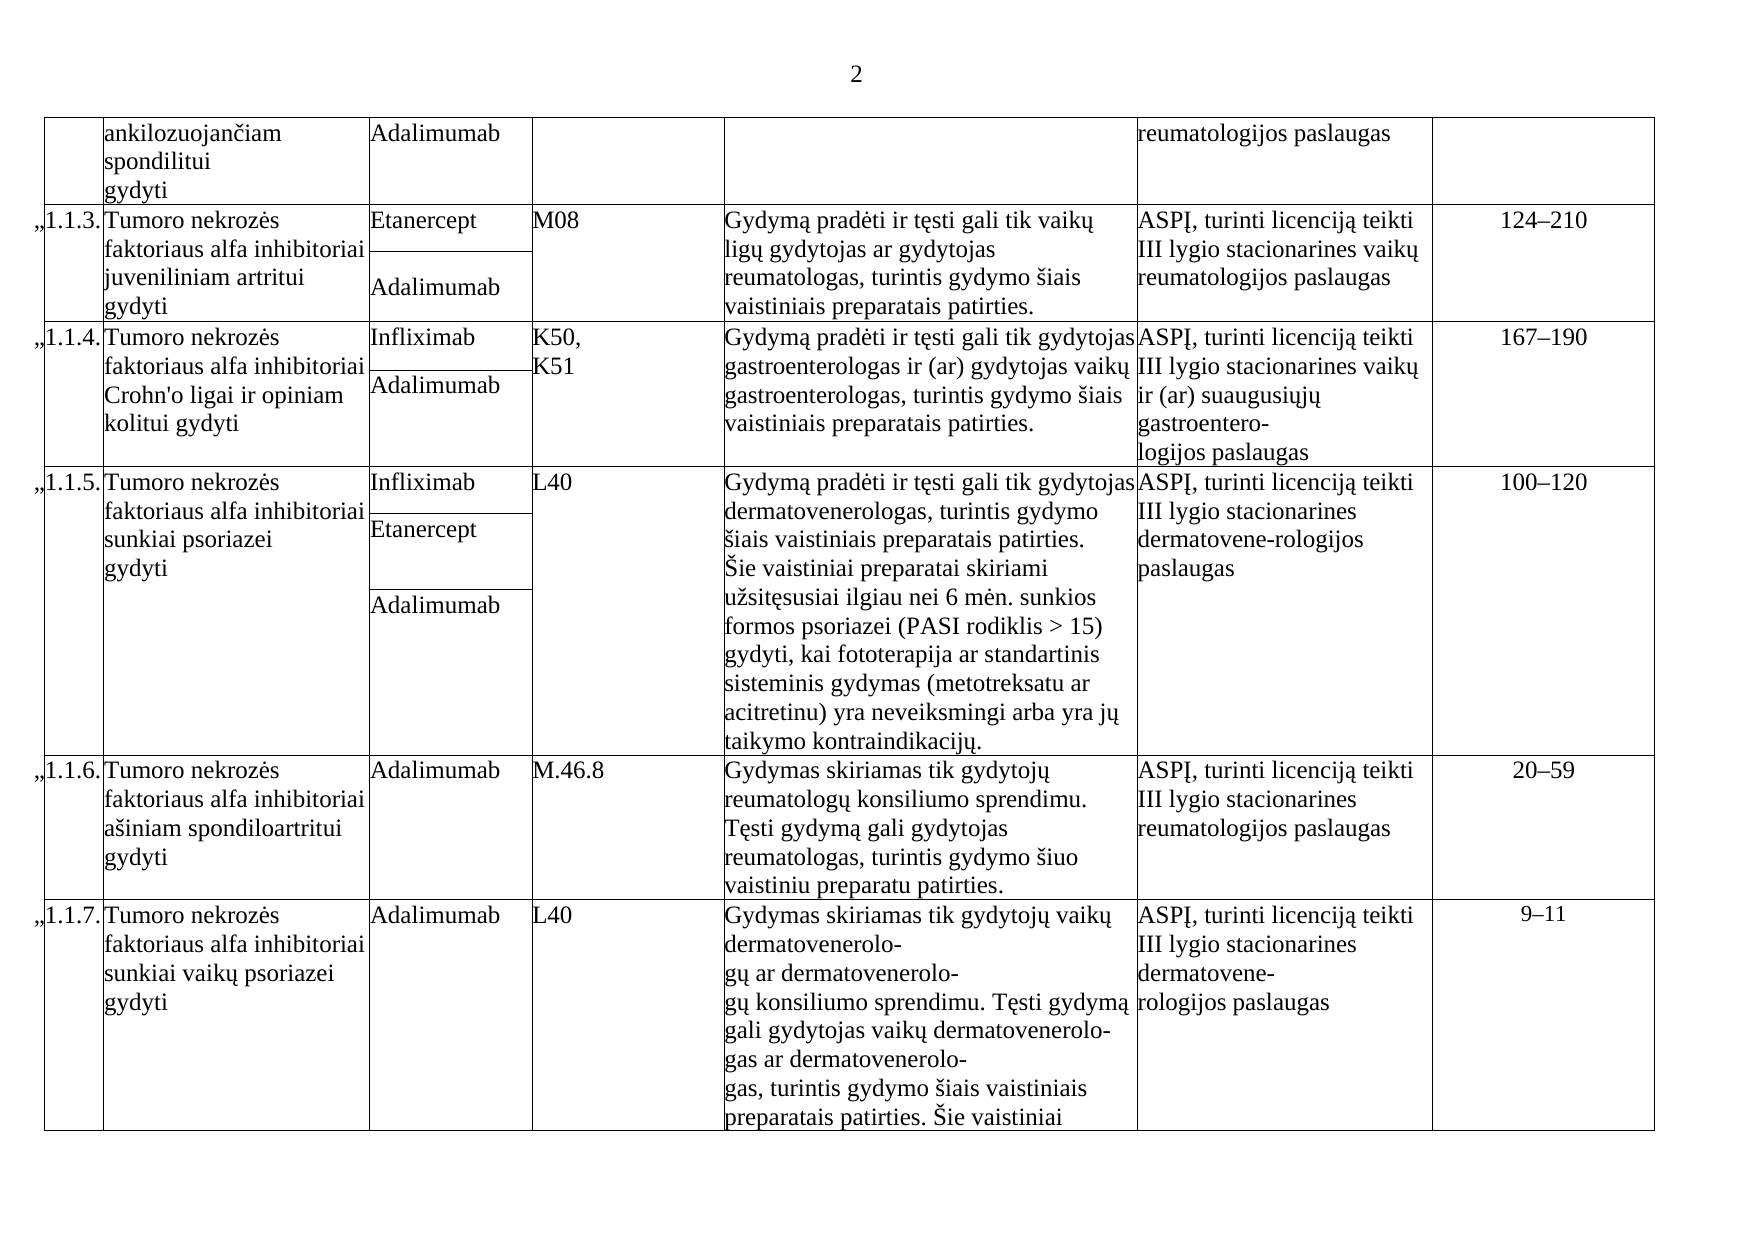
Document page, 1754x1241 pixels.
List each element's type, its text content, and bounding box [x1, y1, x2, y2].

table_cell Tumoro nekrozės faktoriaus alfa inhibitoriai Crohn'o ligai ir opiniam kolitui gydyti [104, 322, 369, 466]
table_cell ASPĮ, turinti licenciją teikti III lygio stacionarines reumatologijos paslaugas [1138, 756, 1432, 899]
table_cell [1677, 513, 1684, 589]
table_cell „1.1.5. [45, 467, 103, 754]
table_cell Tumoro nekrozės faktoriaus alfa inhibitoriai sunkiai vaikų psoriazei gydyti [104, 900, 369, 1130]
table_cell Infliximab [370, 322, 532, 369]
table_cell ASPĮ, turinti licenciją teikti III lygio stacionarines vaikų reumatologijos paslaugas [1138, 205, 1432, 321]
table_cell [1677, 117, 1684, 204]
table_cell 9–11 [1433, 900, 1654, 1130]
table_cell M08 [533, 205, 724, 321]
table_cell [1655, 204, 1677, 251]
table_cell Gydymą pradėti ir tęsti gali tik vaikų ligų gydytojas ar gydytojas reumatologas, turintis gydymo šiais vaistiniais preparatais patirties. [725, 205, 1137, 321]
table_cell M.46.8 [533, 756, 724, 899]
table_cell [1677, 466, 1684, 513]
table_cell [1677, 899, 1684, 1130]
table_cell „1.1.2. [45, 118, 103, 204]
table_cell [1677, 321, 1684, 369]
table_cell [1655, 755, 1677, 899]
table_cell [1655, 466, 1677, 513]
table_cell [533, 118, 724, 204]
table_cell Gydymas skiriamas tik gydytojų vaikų dermatovenerolo- gų ar dermatovenerolo- gų konsiliumo sprendimu. Tęsti gydymą gali gydytojas vaikų dermatovenerolo- gas ar dermatovenerolo- gas, turintis gydymo šiais vaistiniais preparatais patirties. Šie vaistiniai [725, 900, 1137, 1130]
table_cell Gydymas skiriamas tik gydytojų reumatologų konsiliumo sprendimu. Tęsti gydymą gali gydytojas reumatologas, turintis gydymo šiuo vaistiniu preparatu patirties. [725, 756, 1137, 899]
table_cell Adalimumab [370, 756, 532, 899]
table_cell Adalimumab [370, 900, 532, 1130]
table_cell 167–190 [1433, 322, 1654, 466]
table_cell [1677, 251, 1684, 321]
table_cell 124–210 [1433, 205, 1654, 321]
table_cell „1.1.6. [45, 756, 103, 899]
table_cell Adalimumab [370, 371, 532, 466]
table_cell [1655, 589, 1677, 754]
table_cell „1.1.3. [45, 205, 103, 321]
table_cell L40 [533, 467, 724, 754]
table_cell Gydymą pradėti ir tęsti gali tik gydytojas dermatovenerologas, turintis gydymo šiais vaistiniais preparatais patirties. Šie vaistiniai preparatai skiriami užsitęsusiai ilgiau nei 6 mėn. sunkios formos psoriazei (PASI rodiklis > 15) gydyti, kai fototerapija ar standartinis sisteminis gydymas (metotreksatu ar acitretinu) yra neveiksmingi arba yra jų taikymo kontraindikacijų. [725, 467, 1137, 754]
table_cell [1655, 251, 1677, 321]
table_cell Etanercept [370, 514, 532, 589]
table_cell K50, K51 [533, 322, 724, 466]
table_cell Adalimumab [370, 118, 532, 204]
table_cell ASPĮ, turinti licenciją teikti III lygio stacionarines dermatovene-rologijos paslaugas [1138, 467, 1432, 754]
table_cell Infliximab [370, 467, 532, 513]
table_cell [1655, 370, 1677, 466]
table_cell [1655, 899, 1677, 1130]
table_cell 100–120 [1433, 467, 1654, 754]
table_cell ankilozuojančiam spondilitui gydyti [104, 118, 369, 204]
table_cell „1.1.4. [45, 322, 103, 466]
table_cell [1677, 204, 1684, 251]
table_cell [1655, 117, 1677, 204]
table_cell [1655, 513, 1677, 589]
table_cell ASPĮ, turinti licenciją teikti III lygio stacionarines dermatovene- rologijos paslaugas [1138, 900, 1432, 1130]
table_cell Gydymą pradėti ir tęsti gali tik gydytojas gastroenterologas ir (ar) gydytojas vaikų gastroenterologas, turintis gydymo šiais vaistiniais preparatais patirties. [725, 322, 1137, 466]
table_cell ASPĮ, turinti licenciją teikti III lygio stacionarines vaikų ir (ar) suaugusiųjų gastroentero- logijos paslaugas [1138, 322, 1432, 466]
table_cell Tumoro nekrozės faktoriaus alfa inhibitoriai ašiniam spondiloartritui gydyti [104, 756, 369, 899]
table_cell Adalimumab [370, 590, 532, 754]
table_cell Tumoro nekrozės faktoriaus alfa inhibitoriai juveniliniam artritui gydyti [104, 205, 369, 321]
table_cell [1677, 589, 1684, 754]
table_cell [1655, 321, 1677, 369]
table_cell „1.1.7. [45, 900, 103, 1130]
table_cell L40 [533, 900, 724, 1130]
table_cell 20–59 [1433, 756, 1654, 899]
table_cell Adalimumab [370, 252, 532, 321]
table_cell [1677, 370, 1684, 466]
table_cell Tumoro nekrozės faktoriaus alfa inhibitoriai sunkiai psoriazei gydyti [104, 467, 369, 754]
table_cell Etanercept [370, 205, 532, 251]
table_cell [1677, 755, 1684, 899]
table_cell [1433, 118, 1654, 204]
table_cell reumatologijos paslaugas [1138, 118, 1432, 204]
table_cell [725, 118, 1137, 204]
